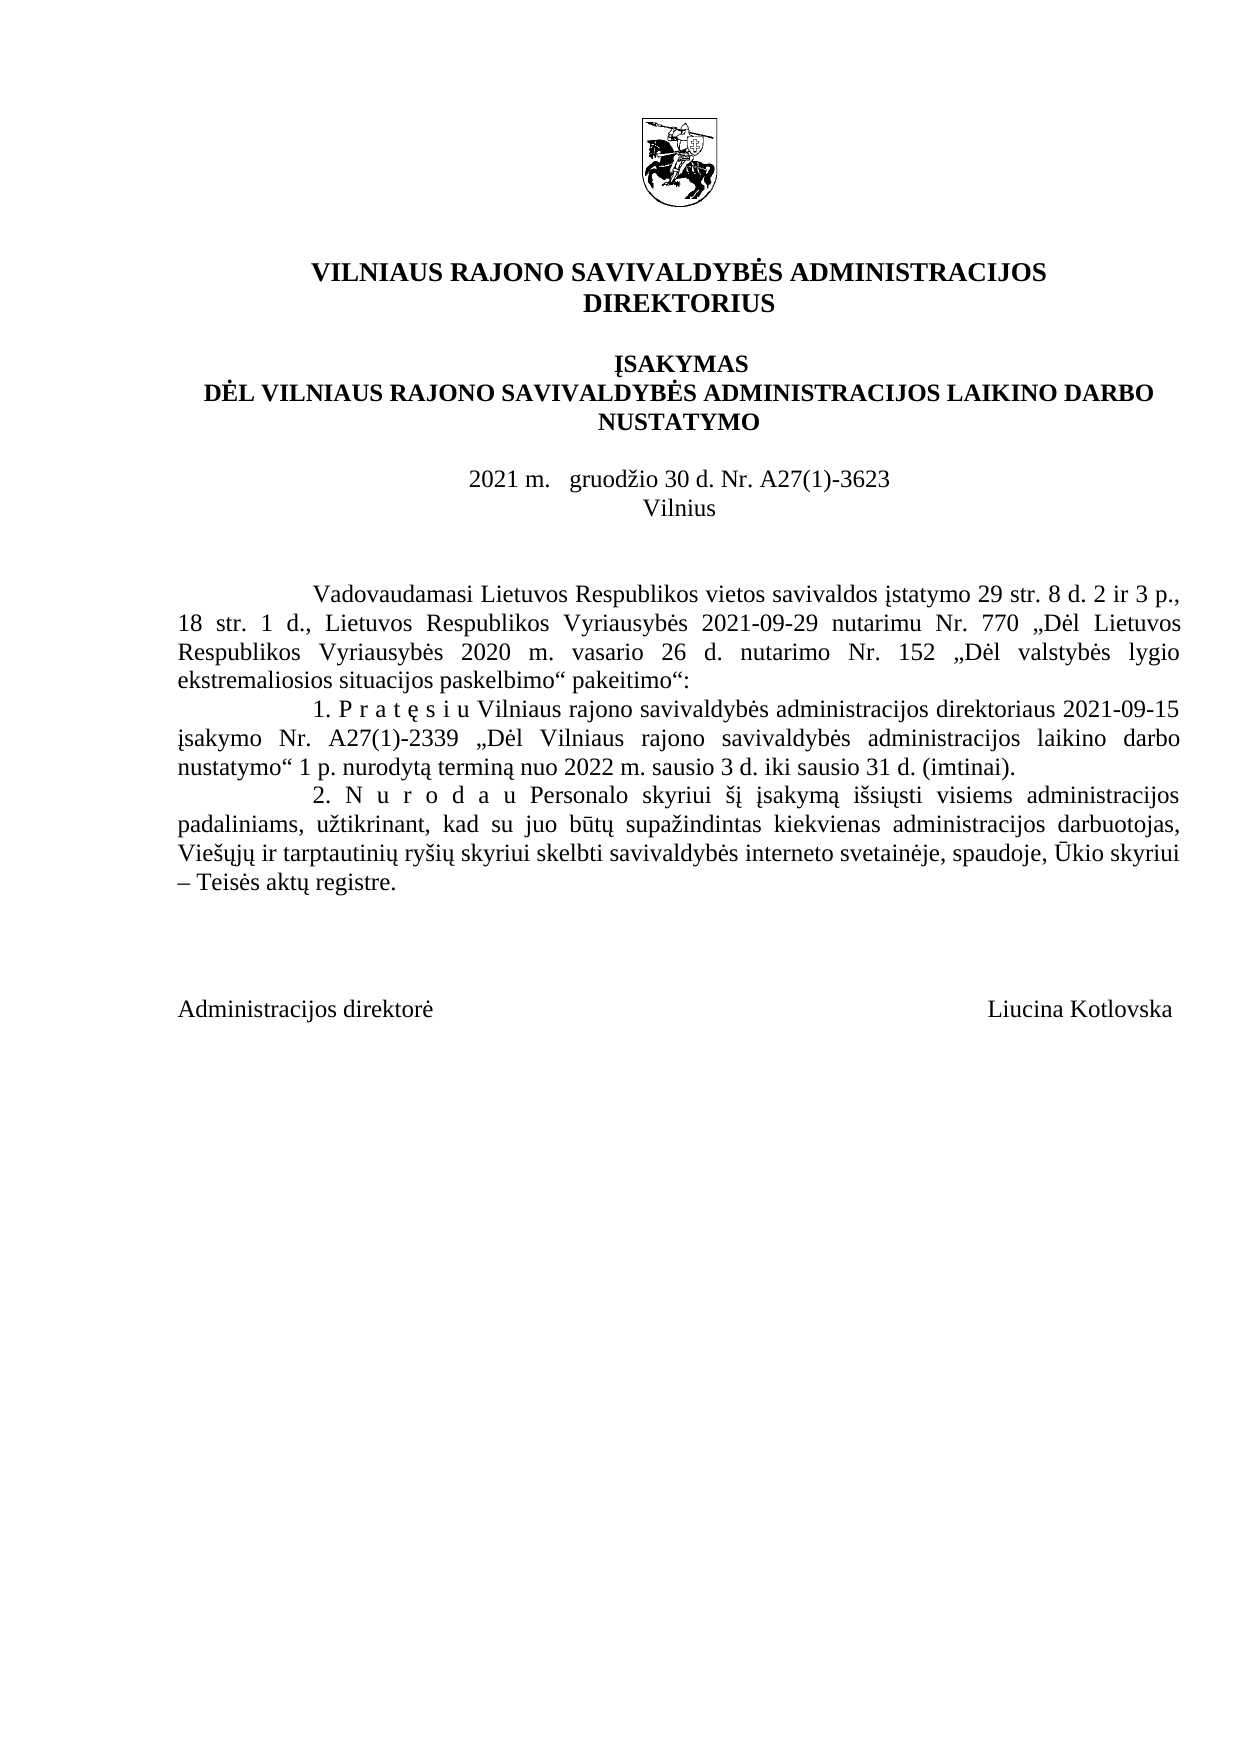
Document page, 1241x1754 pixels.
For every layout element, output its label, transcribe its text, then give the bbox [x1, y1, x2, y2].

text ĮSAKYMAS [177, 349, 1186, 378]
text Vilnius [177, 493, 1181, 522]
text 1. P r a t ę s i u Vilniaus rajono savivaldybės administracijos direktoriaus 2021-09-15 įsakymo Nr. A27(1)-2339 „Dėl Vilniaus rajono savivaldybės administracijos laikino darbo nustatymo“ 1 p. nurodytą terminą nuo 2022 m. sausio 3 d. iki sausio 31 d. (imtinai). [177, 694, 1181, 780]
text DĖL Vilniaus rajono savivaldybės administracijos LAIKINO DARBO NUSTatYMO [177, 378, 1181, 435]
text 2021 m. gruodžio 30 d. Nr. A27(1)-3623 [177, 464, 1181, 493]
text Vilniaus rajono savivaldybės administracijos direktorius [295, 256, 1063, 318]
text Vadovaudamasi Lietuvos Respublikos vietos savivaldos įstatymo 29 str. 8 d. 2 ir 3 p., 18 str. 1 d., Lietuvos Respublikos Vyriausybės 2021-09-29 nutarimu Nr. 770 „Dėl Lietuvos Respublikos Vyriausybės 2020 m. vasario 26 d. nutarimo Nr. 152 „Dėl valstybės lygio ekstremaliosios situacijos paskelbimo“ pakeitimo“: [177, 579, 1181, 694]
text 2. N u r o d a u Personalo skyriui šį įsakymą išsiųsti visiems administracijos padaliniams, užtikrinant, kad su juo būtų supažindintas kiekvienas administracijos darbuotojas, Viešųjų ir tarptautinių ryšių skyriui skelbti savivaldybės interneto svetainėje, spaudoje, Ūkio skyriui – Teisės aktų registre. [177, 780, 1181, 895]
text Administracijos direktorė Liucina Kotlovska [177, 994, 1181, 1023]
